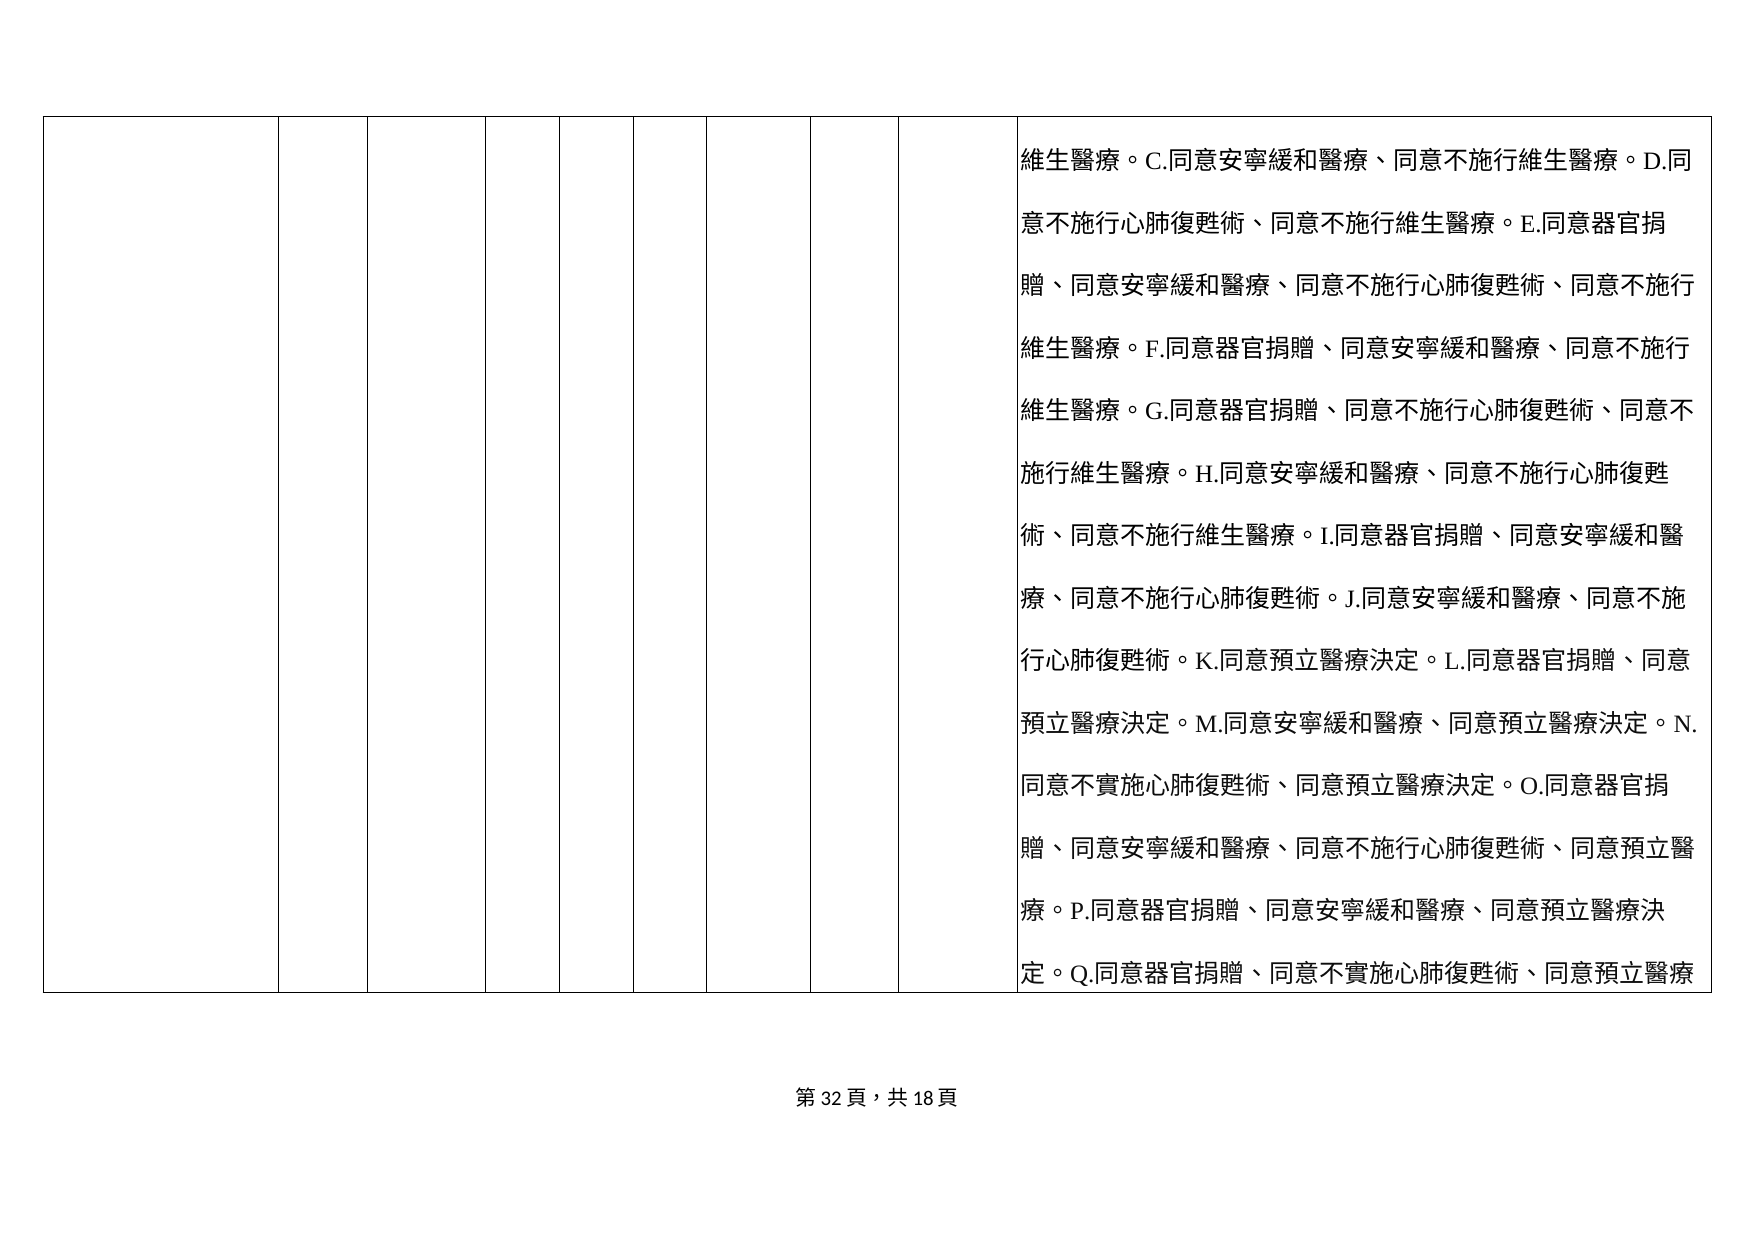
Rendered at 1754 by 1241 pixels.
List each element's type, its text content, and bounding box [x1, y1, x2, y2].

table_cell [899, 117, 1017, 992]
table_cell [707, 117, 810, 992]
table_cell [634, 117, 706, 992]
table_cell [44, 117, 278, 992]
table_cell [368, 117, 485, 992]
table_cell [811, 117, 898, 992]
table_cell [560, 117, 633, 992]
table_cell 維生醫療。C.同意安寧緩和醫療、同意不施行維生醫療。D.同意不施行心肺復甦術、同意不施行維生醫療。E.同意器官捐贈、同意安寧緩和醫療、同意不施行心肺復甦術、同意不施行維生醫療。F.同意器官捐贈、同意安寧緩和醫療、同意不施行維生醫療。G.同意器官捐贈、同意不施行心肺復甦術、同意不施行維生醫療。H.同意安寧緩和醫療、同意不施行心肺復甦術、同意不施行維生醫療。I.同意器官捐贈、同意安寧緩和醫療、同意不施行心肺復甦術。J.同意安寧緩和醫療、同意不施行心肺復甦術。K.同意預立醫療決定。L.同意器官捐贈、同意預立醫療決定。M.同意安寧緩和醫療、同意預立醫療決定。N.同意不實施心肺復甦術、同意預立醫療決定。O.同意器官捐贈、同意安寧緩和醫療、同意不施行心肺復甦術、同意預立醫療。P.同意器官捐贈、同意安寧緩和醫療、同意預立醫療決定。Q.同意器官捐贈、同意不實施心肺復甦術、同意預立醫療 [1018, 117, 1711, 992]
table_cell [486, 117, 559, 992]
table_cell [279, 117, 367, 992]
